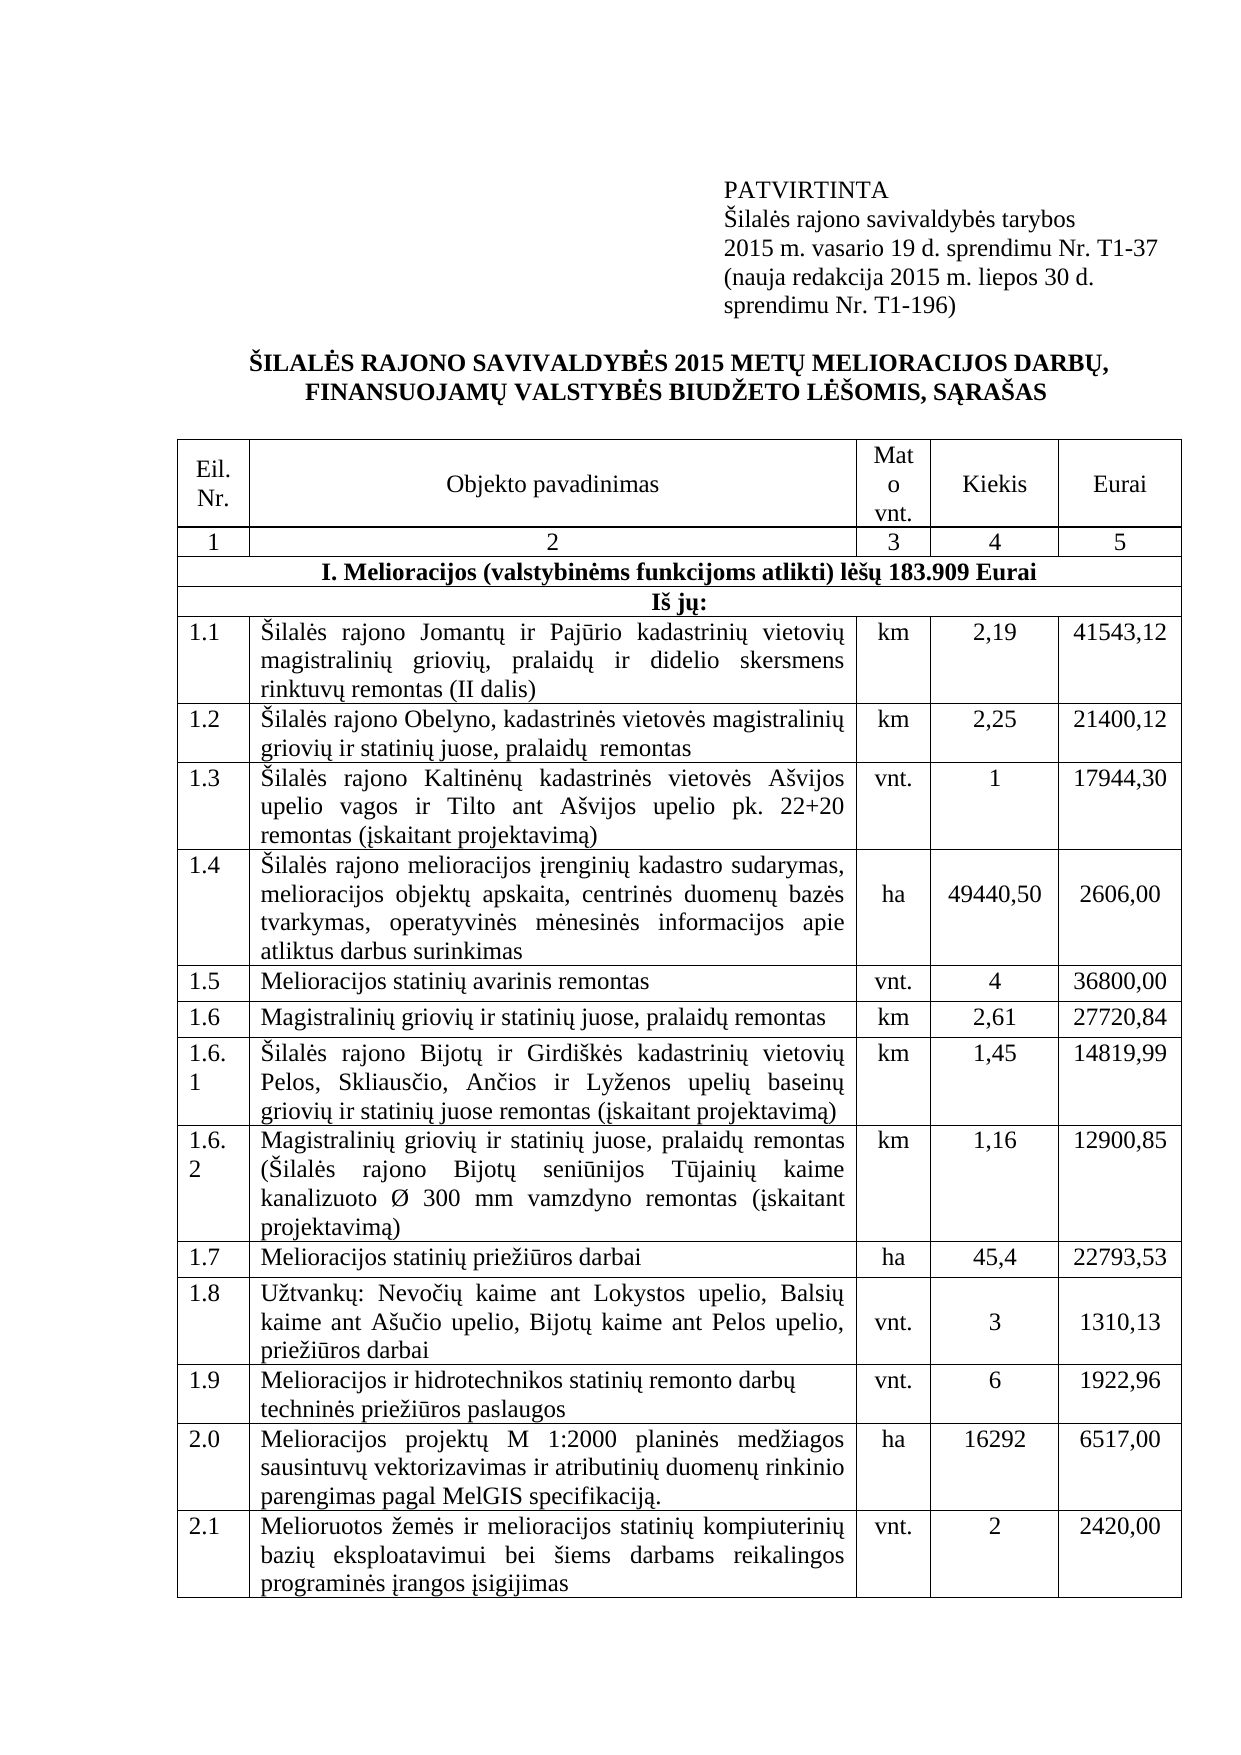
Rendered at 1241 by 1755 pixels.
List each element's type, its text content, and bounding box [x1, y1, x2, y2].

table_cell Melioruotos žemės ir melioracijos statinių kompiuterinių bazių eksploatavimui bei šiems darbams reikalingos programinės įrangos įsigijimas [250, 1511, 856, 1597]
table_header Eil. Nr. [178, 440, 249, 526]
table_cell 4 [931, 528, 1058, 556]
table_cell Šilalės rajono Obelyno, kadastrinės vietovės magistralinių griovių ir statinių juose, pralaidų remontas [250, 704, 856, 762]
table_cell 1.9 [178, 1365, 249, 1423]
table_cell vnt. [857, 1278, 930, 1364]
table_cell Šilalės rajono Bijotų ir Girdiškės kadastrinių vietovių Pelos, Skliausčio, Ančios ir Lyženos upelių baseinų griovių ir statinių juose remontas (įskaitant projektavimą) [250, 1038, 856, 1124]
table_cell 2.1 [178, 1511, 249, 1597]
table_cell 2,25 [931, 704, 1058, 762]
table_cell 22793,53 [1059, 1242, 1181, 1277]
table_cell Melioracijos statinių priežiūros darbai [250, 1242, 856, 1277]
table_cell 2,61 [931, 1002, 1058, 1037]
table_cell 2.0 [178, 1424, 249, 1510]
text PATVIRTINTA [723, 176, 1181, 204]
table_cell 17944,30 [1059, 763, 1181, 849]
table_cell vnt. [857, 966, 930, 1001]
table_cell 1 [931, 763, 1058, 849]
table_cell Melioracijos ir hidrotechnikos statinių remonto darbų techninės priežiūros paslaugos [250, 1365, 856, 1423]
table_cell ha [857, 1242, 930, 1277]
table_cell Magistralinių griovių ir statinių juose, pralaidų remontas (Šilalės rajono Bijotų seniūnijos Tūjainių kaime kanalizuoto Ø 300 mm vamzdyno remontas (įskaitant projektavimą) [250, 1126, 856, 1241]
table_cell km [857, 1038, 930, 1124]
table_cell 6517,00 [1059, 1424, 1181, 1510]
table_cell 27720,84 [1059, 1002, 1181, 1037]
table_cell Melioracijos statinių avarinis remontas [250, 966, 856, 1001]
table_cell Šilalės rajono Kaltinėnų kadastrinės vietovės Ašvijos upelio vagos ir Tilto ant Ašvijos upelio pk. 22+20 remontas (įskaitant projektavimą) [250, 763, 856, 849]
table_cell 45,4 [931, 1242, 1058, 1277]
table_cell vnt. [857, 1365, 930, 1423]
table_cell Užtvankų: Nevočių kaime ant Lokystos upelio, Balsių kaime ant Ašučio upelio, Bijotų kaime ant Pelos upelio, priežiūros darbai [250, 1278, 856, 1364]
table_cell 21400,12 [1059, 704, 1181, 762]
table_cell 2606,00 [1059, 850, 1181, 965]
table_cell 1.3 [178, 763, 249, 849]
table_cell 1.5 [178, 966, 249, 1001]
table_cell 1.1 [178, 617, 249, 703]
table_cell 49440,50 [931, 850, 1058, 965]
table_cell Šilalės rajono melioracijos įrenginių kadastro sudarymas, melioracijos objektų apskaita, centrinės duomenų bazės tvarkymas, operatyvinės mėnesinės informacijos apie atliktus darbus surinkimas [250, 850, 856, 965]
table_cell km [857, 704, 930, 762]
table_cell Magistralinių griovių ir statinių juose, pralaidų remontas [250, 1002, 856, 1037]
table_cell 1,45 [931, 1038, 1058, 1124]
table_cell 1,16 [931, 1126, 1058, 1241]
table_cell 36800,00 [1059, 966, 1181, 1001]
table_cell 2420,00 [1059, 1511, 1181, 1597]
table_header Mato vnt. [857, 440, 930, 526]
table_cell 5 [1059, 528, 1181, 556]
table_cell km [857, 1002, 930, 1037]
table_cell 6 [931, 1365, 1058, 1423]
table_cell ha [857, 850, 930, 965]
table_cell Iš jų: [178, 587, 1181, 616]
table_cell 4 [931, 966, 1058, 1001]
table_cell 16292 [931, 1424, 1058, 1510]
table_cell km [857, 617, 930, 703]
table_cell 1922,96 [1059, 1365, 1181, 1423]
table_cell 1.2 [178, 704, 249, 762]
table_cell 1.7 [178, 1242, 249, 1277]
table_cell 3 [931, 1278, 1058, 1364]
table_header Kiekis [931, 440, 1058, 526]
text 2015 m. vasario 19 d. sprendimu Nr. T1-37 [582, 233, 1181, 262]
table_cell 1310,13 [1059, 1278, 1181, 1364]
table_cell 2,19 [931, 617, 1058, 703]
table_cell 1.6.2 [178, 1126, 249, 1241]
table_cell vnt. [857, 763, 930, 849]
table_cell 2 [931, 1511, 1058, 1597]
table_cell vnt. [857, 1511, 930, 1597]
table_cell 2 [250, 528, 856, 556]
text (nauja redakcija 2015 m. liepos 30 d. sprendimu Nr. T1-196) [723, 262, 1181, 319]
table_cell Melioracijos projektų M 1:2000 planinės medžiagos sausintuvų vektorizavimas ir atributinių duomenų rinkinio parengimas pagal MelGIS specifikaciją. [250, 1424, 856, 1510]
table_cell 1 [178, 528, 249, 556]
table_cell 14819,99 [1059, 1038, 1181, 1124]
text Šilalės rajono savivaldybės tarybos [177, 204, 1181, 233]
table_cell 1.6 [178, 1002, 249, 1037]
table_cell 1.4 [178, 850, 249, 965]
table_header Objekto pavadinimas [250, 440, 856, 526]
table_cell 1.8 [178, 1278, 249, 1364]
table_cell ha [857, 1424, 930, 1510]
table_cell 41543,12 [1059, 617, 1181, 703]
table_header Eurai [1059, 440, 1181, 526]
table_cell Šilalės rajono Jomantų ir Pajūrio kadastrinių vietovių magistralinių griovių, pralaidų ir didelio skersmens rinktuvų remontas (II dalis) [250, 617, 856, 703]
text ŠILALĖS RAJONO SAVIVALDYBĖS 2015 METŲ MELIORACIJOS DARBŲ, FINANSUOJAMŲ VALSTYBĖS BIUDŽETO LĖŠOMIS, SĄRAŠAS [177, 348, 1181, 406]
table_cell 3 [857, 528, 930, 556]
table_cell 12900,85 [1059, 1126, 1181, 1241]
table_cell km [857, 1126, 930, 1241]
table_cell 1.6.1 [178, 1038, 249, 1124]
table_cell I. Melioracijos (valstybinėms funkcijoms atlikti) lėšų 183.909 Eurai [178, 557, 1181, 586]
